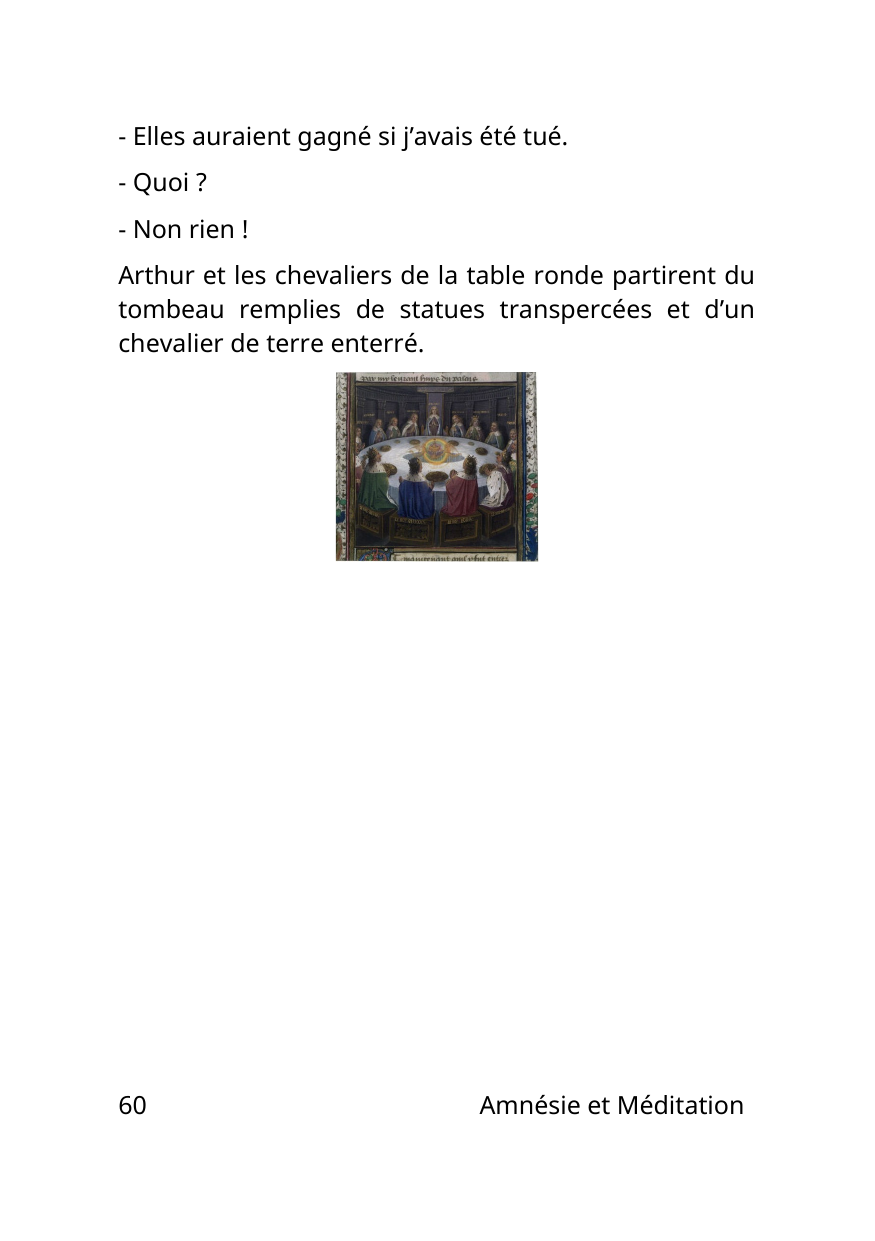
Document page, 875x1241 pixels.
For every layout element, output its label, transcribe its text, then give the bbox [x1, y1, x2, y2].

text Arthur et les chevaliers de la table ronde partirent du tombeau remplies de statues transpercées et d’un chevalier de terre enterré. [118, 258, 756, 360]
text - Non rien ! [118, 211, 756, 245]
text - Elles auraient gagné si j’avais été tué. [118, 118, 756, 152]
text - Quoi ? [118, 165, 756, 199]
picture [335, 372, 539, 562]
